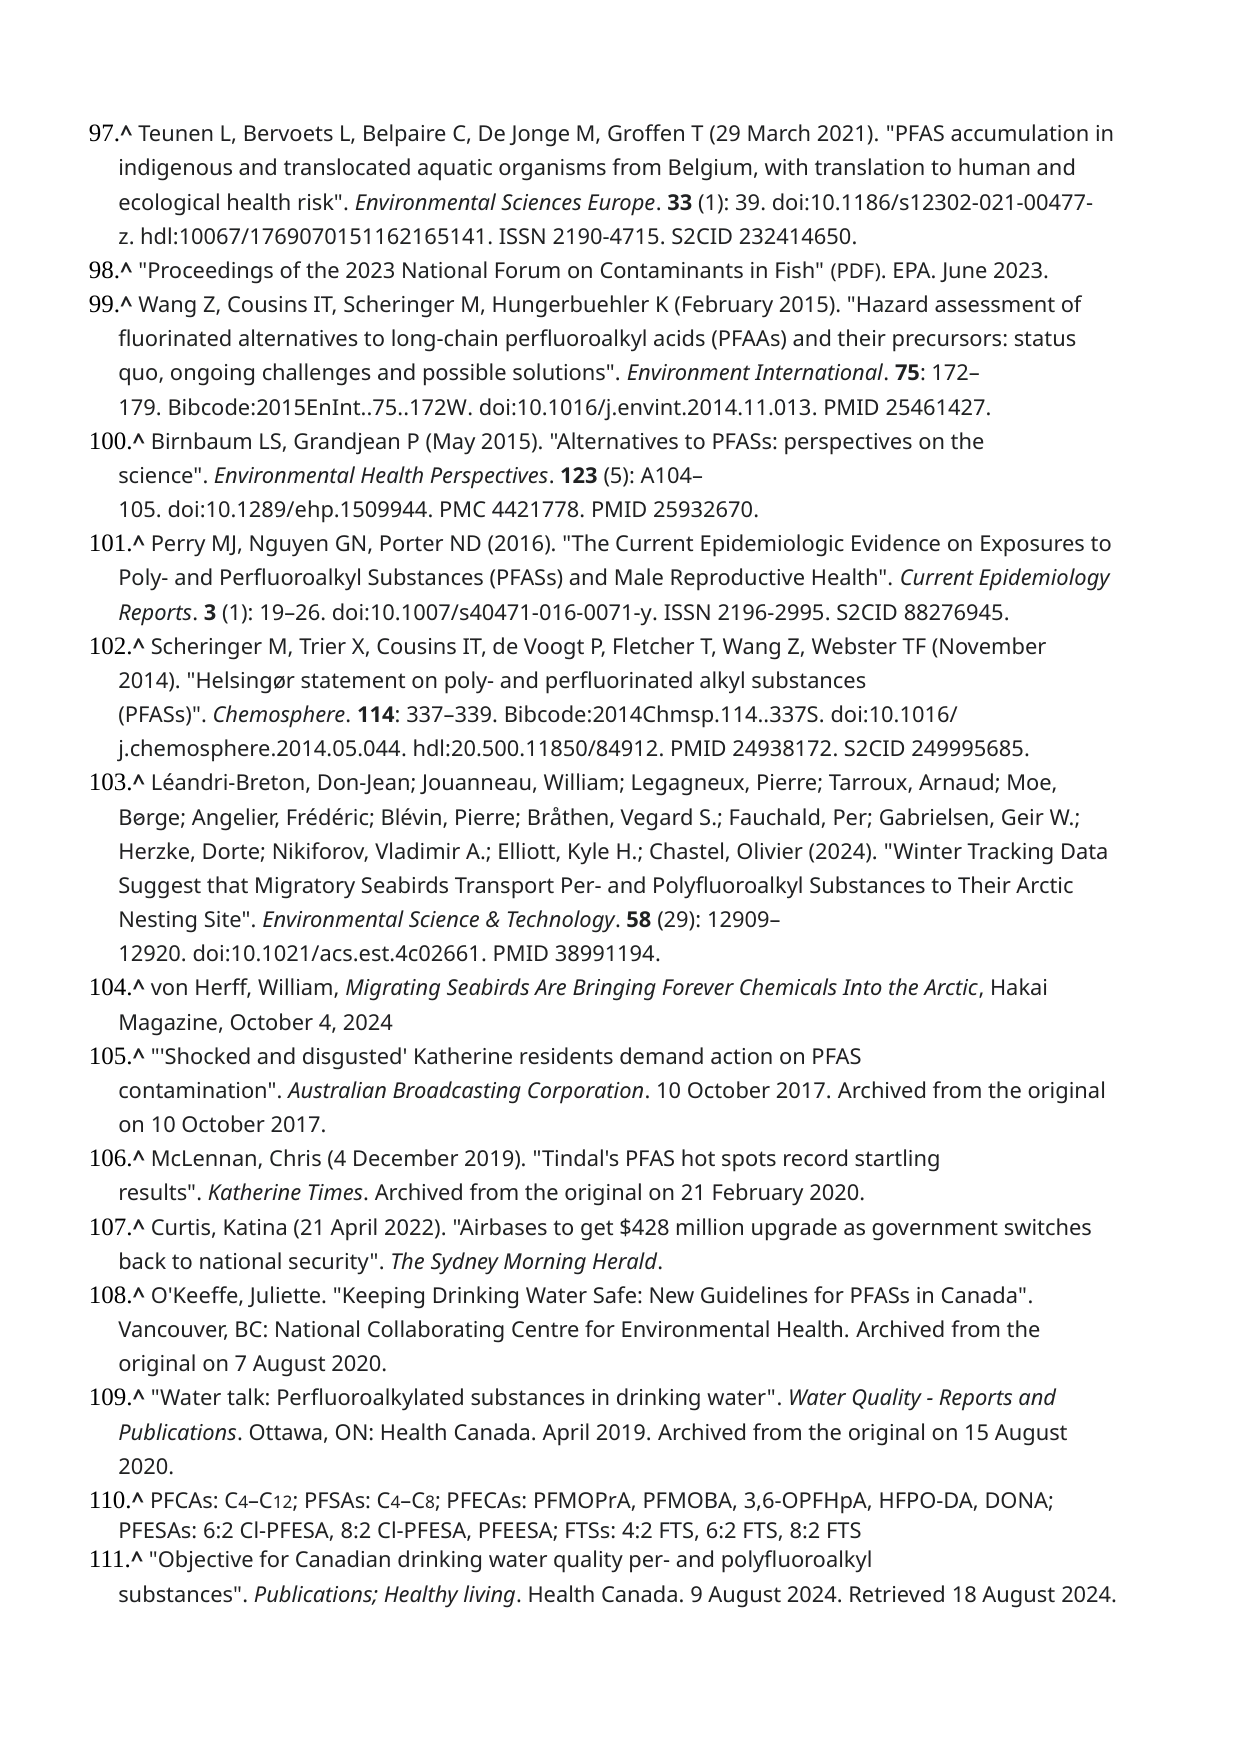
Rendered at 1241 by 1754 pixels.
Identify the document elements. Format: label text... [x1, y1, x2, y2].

list ^ PFCAs: C4–C12; PFSAs: C4–C8; PFECAs: PFMOPrA, PFMOBA, 3,6-OPFHpA, HFPO-DA, DONA; PFESAs: 6:2 Cl-PFESA, 8:2 Cl-PFESA, PFEESA; FTSs: 4:2 FTS, 6:2 FTS, 8:2 FTS [118, 1485, 1122, 1544]
list ^ von Herff, William, Migrating Seabirds Are Bringing Forever Chemicals Into the Arctic, Hakai Magazine, October 4, 2024 [118, 972, 1122, 1036]
list ^ "Proceedings of the 2023 National Forum on Contaminants in Fish" (PDF). EPA. June 2023. [118, 255, 1122, 284]
list ^ Wang Z, Cousins IT, Scheringer M, Hungerbuehler K (February 2015). "Hazard assessment of fluorinated alternatives to long-chain perfluoroalkyl acids (PFAAs) and their precursors: status quo, ongoing challenges and possible solutions". Environment International. 75: 172–179. Bibcode:2015EnInt..75..172W. doi:10.1016/j.envint.2014.11.013. PMID 25461427. [118, 289, 1122, 421]
list ^ McLennan, Chris (4 December 2019). "Tindal's PFAS hot spots record startling results". Katherine Times. Archived from the original on 21 February 2020. [118, 1143, 1122, 1207]
list ^ "Water talk: Perfluoroalkylated substances in drinking water". Water Quality - Reports and Publications. Ottawa, ON: Health Canada. April 2019. Archived from the original on 15 August 2020. [118, 1382, 1122, 1480]
list ^ Scheringer M, Trier X, Cousins IT, de Voogt P, Fletcher T, Wang Z, Webster TF (November 2014). "Helsingør statement on poly- and perfluorinated alkyl substances (PFASs)". Chemosphere. 114: 337–339. Bibcode:2014Chmsp.114..337S. doi:10.1016/j.chemosphere.2014.05.044. hdl:20.500.11850/84912. PMID 24938172. S2CID 249995685. [118, 631, 1122, 763]
list ^ "Objective for Canadian drinking water quality per- and polyfluoroalkyl substances". Publications; Healthy living. Health Canada. 9 August 2024. Retrieved 18 August 2024. [118, 1544, 1122, 1608]
list ^ Birnbaum LS, Grandjean P (May 2015). "Alternatives to PFASs: perspectives on the science". Environmental Health Perspectives. 123 (5): A104–105. doi:10.1289/ehp.1509944. PMC 4421778. PMID 25932670. [118, 426, 1122, 524]
list ^ Perry MJ, Nguyen GN, Porter ND (2016). "The Current Epidemiologic Evidence on Exposures to Poly- and Perfluoroalkyl Substances (PFASs) and Male Reproductive Health". Current Epidemiology Reports. 3 (1): 19–26. doi:10.1007/s40471-016-0071-y. ISSN 2196-2995. S2CID 88276945. [118, 528, 1122, 626]
list ^ "'Shocked and disgusted' Katherine residents demand action on PFAS contamination". Australian Broadcasting Corporation. 10 October 2017. Archived from the original on 10 October 2017. [118, 1041, 1122, 1139]
list ^ O'Keeffe, Juliette. "Keeping Drinking Water Safe: New Guidelines for PFASs in Canada". Vancouver, BC: National Collaborating Centre for Environmental Health. Archived from the original on 7 August 2020. [118, 1280, 1122, 1378]
list ^ Teunen L, Bervoets L, Belpaire C, De Jonge M, Groffen T (29 March 2021). "PFAS accumulation in indigenous and translocated aquatic organisms from Belgium, with translation to human and ecological health risk". Environmental Sciences Europe. 33 (1): 39. doi:10.1186/s12302-021-00477-z. hdl:10067/1769070151162165141. ISSN 2190-4715. S2CID 232414650. [118, 118, 1122, 250]
list ^ Curtis, Katina (21 April 2022). "Airbases to get $428 million upgrade as government switches back to national security". The Sydney Morning Herald. [118, 1211, 1122, 1275]
list ^ Léandri-Breton, Don-Jean; Jouanneau, William; Legagneux, Pierre; Tarroux, Arnaud; Moe, Bo̷rge; Angelier, Frédéric; Blévin, Pierre; Bråthen, Vegard S.; Fauchald, Per; Gabrielsen, Geir W.; Herzke, Dorte; Nikiforov, Vladimir A.; Elliott, Kyle H.; Chastel, Olivier (2024). "Winter Tracking Data Suggest that Migratory Seabirds Transport Per- and Polyfluoroalkyl Substances to Their Arctic Nesting Site". Environmental Science & Technology. 58 (29): 12909–12920. doi:10.1021/acs.est.4c02661. PMID 38991194. [118, 767, 1122, 968]
